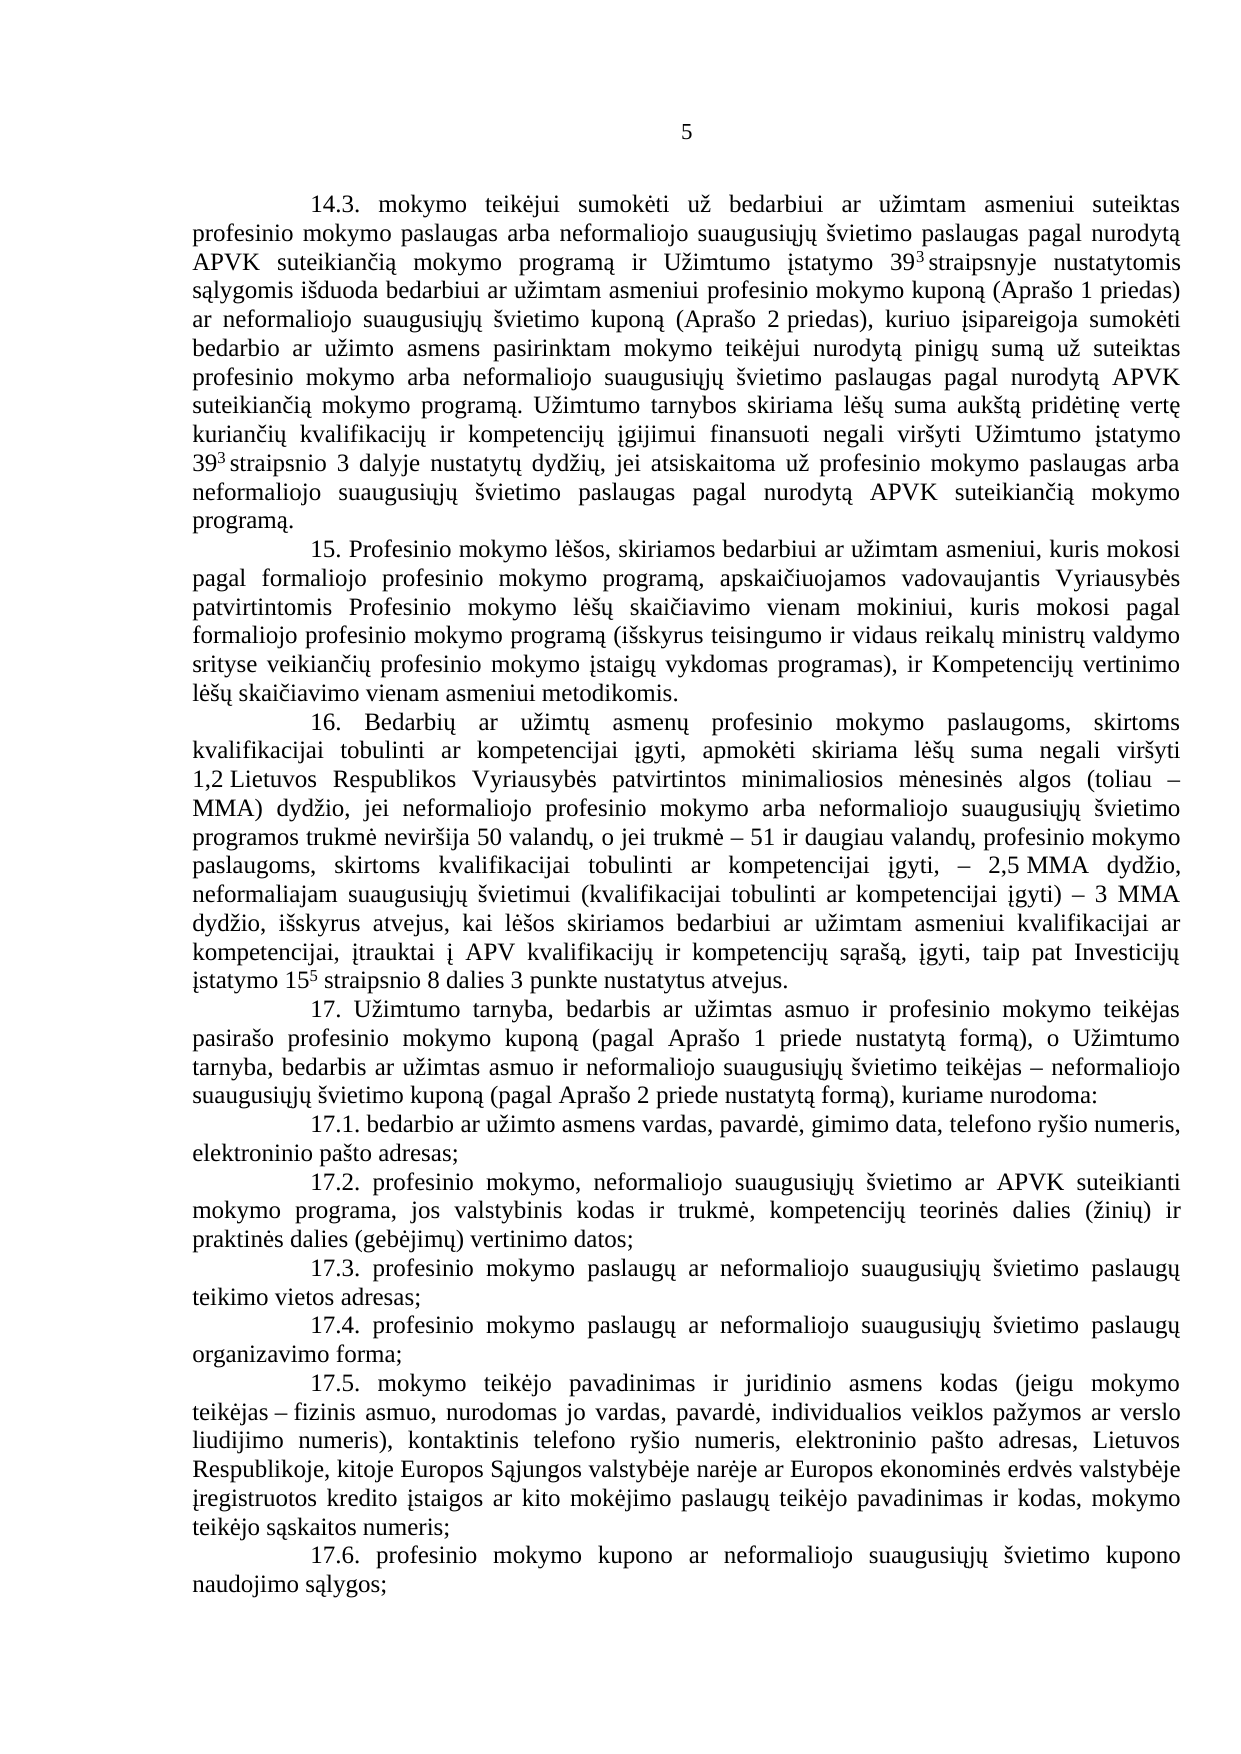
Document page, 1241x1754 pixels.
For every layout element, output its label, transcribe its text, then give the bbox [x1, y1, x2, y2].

text 15. Profesinio mokymo lėšos, skiriamos bedarbiui ar užimtam asmeniui, kuris mokosi pagal formaliojo profesinio mokymo programą, apskaičiuojamos vadovaujantis Vyriausybės patvirtintomis Profesinio mokymo lėšų skaičiavimo vienam mokiniui, kuris mokosi pagal formaliojo profesinio mokymo programą (išskyrus teisingumo ir vidaus reikalų ministrų valdymo srityse veikiančių profesinio mokymo įstaigų vykdomas programas), ir Kompetencijų vertinimo lėšų skaičiavimo vienam asmeniui metodikomis. [192, 534, 1181, 707]
text 17.2. profesinio mokymo, neformaliojo suaugusiųjų švietimo ar APVK suteikianti mokymo programa, jos valstybinis kodas ir trukmė, kompetencijų teorinės dalies (žinių) ir praktinės dalies (gebėjimų) vertinimo datos; [192, 1167, 1181, 1253]
text 17.5. mokymo teikėjo pavadinimas ir juridinio asmens kodas (jeigu mokymo teikėjas – fizinis asmuo, nurodomas jo vardas, pavardė, individualios veiklos pažymos ar verslo liudijimo numeris), kontaktinis telefono ryšio numeris, elektroninio pašto adresas, Lietuvos Respublikoje, kitoje Europos Sąjungos valstybėje narėje ar Europos ekonominės erdvės valstybėje įregistruotos kredito įstaigos ar kito mokėjimo paslaugų teikėjo pavadinimas ir kodas, mokymo teikėjo sąskaitos numeris; [192, 1368, 1181, 1541]
text 17.6. profesinio mokymo kupono ar neformaliojo suaugusiųjų švietimo kupono naudojimo sąlygos; [192, 1541, 1181, 1598]
text 17.1. bedarbio ar užimto asmens vardas, pavardė, gimimo data, telefono ryšio numeris, elektroninio pašto adresas; [192, 1109, 1181, 1167]
text 14.3. mokymo teikėjui sumokėti už bedarbiui ar užimtam asmeniui suteiktas profesinio mokymo paslaugas arba neformaliojo suaugusiųjų švietimo paslaugas pagal nurodytą APVK suteikiančią mokymo programą ir Užimtumo įstatymo 393 straipsnyje nustatytomis sąlygomis išduoda bedarbiui ar užimtam asmeniui profesinio mokymo kuponą (Aprašo 1 priedas) ar neformaliojo suaugusiųjų švietimo kuponą (Aprašo 2 priedas), kuriuo įsipareigoja sumokėti bedarbio ar užimto asmens pasirinktam mokymo teikėjui nurodytą pinigų sumą už suteiktas profesinio mokymo arba neformaliojo suaugusiųjų švietimo paslaugas pagal nurodytą APVK suteikiančią mokymo programą. Užimtumo tarnybos skiriama lėšų suma aukštą pridėtinę vertę kuriančių kvalifikacijų ir kompetencijų įgijimui finansuoti negali viršyti Užimtumo įstatymo 393 straipsnio 3 dalyje nustatytų dydžių, jei atsiskaitoma už profesinio mokymo paslaugas arba neformaliojo suaugusiųjų švietimo paslaugas pagal nurodytą APVK suteikiančią mokymo programą. [192, 189, 1181, 534]
text 17.4. profesinio mokymo paslaugų ar neformaliojo suaugusiųjų švietimo paslaugų organizavimo forma; [192, 1311, 1181, 1368]
text 16. Bedarbių ar užimtų asmenų profesinio mokymo paslaugoms, skirtoms kvalifikacijai tobulinti ar kompetencijai įgyti, apmokėti skiriama lėšų suma negali viršyti 1,2 Lietuvos Respublikos Vyriausybės patvirtintos minimaliosios mėnesinės algos (toliau – MMA) dydžio, jei neformaliojo profesinio mokymo arba neformaliojo suaugusiųjų švietimo programos trukmė neviršija 50 valandų, o jei trukmė – 51 ir daugiau valandų, profesinio mokymo paslaugoms, skirtoms kvalifikacijai tobulinti ar kompetencijai įgyti, – 2,5 MMA dydžio, neformaliajam suaugusiųjų švietimui (kvalifikacijai tobulinti ar kompetencijai įgyti) – 3 MMA dydžio, išskyrus atvejus, kai lėšos skiriamos bedarbiui ar užimtam asmeniui kvalifikacijai ar kompetencijai, įtrauktai į APV kvalifikacijų ir kompetencijų sąrašą, įgyti, taip pat Investicijų įstatymo 155 straipsnio 8 dalies 3 punkte nustatytus atvejus. [192, 707, 1181, 994]
text 17.3. profesinio mokymo paslaugų ar neformaliojo suaugusiųjų švietimo paslaugų teikimo vietos adresas; [192, 1253, 1181, 1311]
text 17. Užimtumo tarnyba, bedarbis ar užimtas asmuo ir profesinio mokymo teikėjas pasirašo profesinio mokymo kuponą (pagal Aprašo 1 priede nustatytą formą), o Užimtumo tarnyba, bedarbis ar užimtas asmuo ir neformaliojo suaugusiųjų švietimo teikėjas – neformaliojo suaugusiųjų švietimo kuponą (pagal Aprašo 2 priede nustatytą formą), kuriame nurodoma: [192, 994, 1181, 1109]
